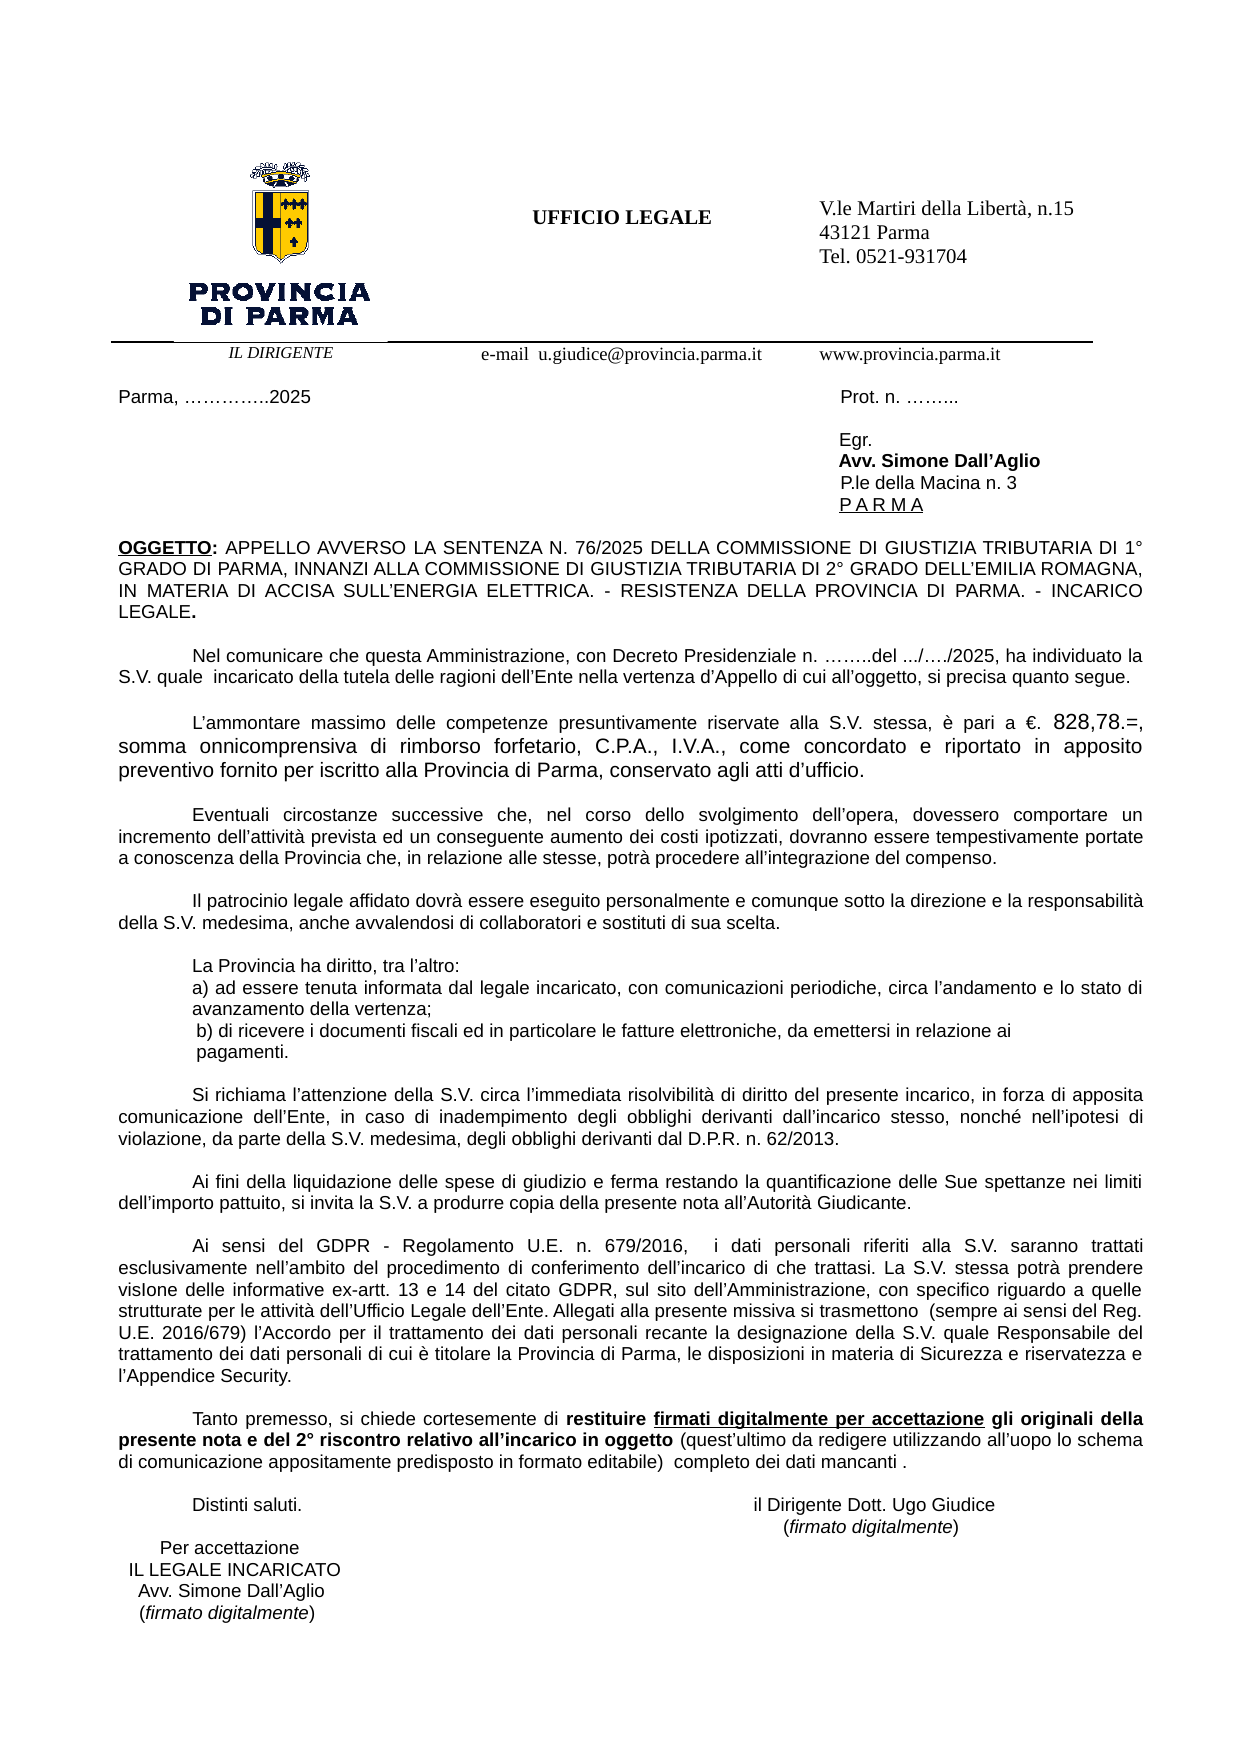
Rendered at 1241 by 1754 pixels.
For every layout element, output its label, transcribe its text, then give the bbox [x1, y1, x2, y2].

text Avv. Simone Dall’Aglio [118, 1580, 1144, 1602]
text P.le della Macina n. 3 P A R M A [118, 472, 1144, 515]
text Per accettazione [118, 1537, 1144, 1559]
text La Provincia ha diritto, tra l’altro: [118, 955, 1144, 976]
text Distinti saluti. il Dirigente Dott. Ugo Giudice [118, 1494, 1144, 1516]
text L’ammontare massimo delle competenze presuntivamente riservate alla S.V. stessa, è pari a €. 828,78.=, somma onnicomprensiva di rimborso forfetario, C.P.A., I.V.A., come concordato e riportato in apposito preventivo fornito per iscritto alla Provincia di Parma, conservato agli atti d’ufficio. [118, 709, 1144, 782]
text Egr. [782, 429, 1144, 450]
text Eventuali circostanze successive che, nel corso dello svolgimento dell’opera, dovessero comportare un incremento dell’attività prevista ed un conseguente aumento dei costi ipotizzati, dovranno essere tempestivamente portate a conoscenza della Provincia che, in relazione alle stesse, potrà procedere all’integrazione del compenso. [118, 804, 1144, 869]
text Ai fini della liquidazione delle spese di giudizio e ferma restando la quantificazione delle Sue spettanze nei limiti dell’importo pattuito, si invita la S.V. a produrre copia della presente nota all’Autorità Giudicante. [118, 1171, 1144, 1214]
text (firmato digitalmente) [118, 1516, 1144, 1537]
table_header [388, 148, 450, 341]
text OGGETTO: APPELLO AVVERSO LA SENTENZA N. 76/2025 DELLA COMMISSIONE DI GIUSTIZIA TRIBUTARIA DI 1° GRADO DI PARMA, INNANZI ALLA COMMISSIONE DI GIUSTIZIA TRIBUTARIA DI 2° GRADO DELL’EMILIA ROMAGNA, IN MATERIA DI ACCISA SULL’ENERGIA ELETTRICA. - RESISTENZA DELLA PROVINCIA DI PARMA. - INCARICO LEGALE. [118, 537, 1144, 623]
text IL LEGALE INCARICATO [118, 1559, 1144, 1580]
table_header UFFICIO LEGALE [450, 148, 812, 341]
text a) ad essere tenuta informata dal legale incaricato, con comunicazioni periodiche, circa l’andamento e lo stato di avanzamento della vertenza; [192, 976, 1144, 1019]
text (firmato digitalmente) [118, 1602, 1144, 1623]
text Parma, …………..2025 Prot. n. ……... [118, 386, 1144, 407]
table_cell IL DIRIGENTE [111, 343, 450, 364]
table_cell e-mail u.giudice@provincia.parma.it [450, 343, 812, 364]
table_header V.le Martiri della Libertà, n.15 43121 Parma Tel. 0521-931704 [812, 148, 1093, 341]
text Tanto premesso, si chiede cortesemente di restituire firmati digitalmente per accettazione gli originali della presente nota e del 2° riscontro relativo all’incarico in oggetto (quest’ultimo da redigere utilizzando all’uopo lo schema di comunicazione appositamente predisposto in formato editabile) completo dei dati mancanti . [118, 1408, 1144, 1472]
text Ai sensi del GDPR - Regolamento U.E. n. 679/2016, i dati personali riferiti alla S.V. saranno trattati esclusivamente nell’ambito del procedimento di conferimento dell’incarico di che trattasi. La S.V. stessa potrà prendere visIone delle informative ex-artt. 13 e 14 del citato GDPR, sul sito dell’Amministrazione, con specifico riguardo a quelle strutturate per le attività dell’Ufficio Legale dell’Ente. Allegati alla presente missiva si trasmettono (sempre ai sensi del Reg. U.E. 2016/679) l’Accordo per il trattamento dei dati personali recante la designazione della S.V. quale Responsabile del trattamento dei dati personali di cui è titolare la Provincia di Parma, le disposizioni in materia di Sicurezza e riservatezza e l’Appendice Security. [118, 1235, 1144, 1386]
text Si richiama l’attenzione della S.V. circa l’immediata risolvibilità di diritto del presente incarico, in forza di apposita comunicazione dell’Ente, in caso di inadempimento degli obblighi derivanti dall’incarico stesso, nonché nell’ipotesi di violazione, da parte della S.V. medesima, degli obblighi derivanti dal D.P.R. n. 62/2013. [118, 1084, 1144, 1149]
picture [173, 147, 388, 342]
text Nel comunicare che questa Amministrazione, con Decreto Presidenziale n. ……..del .../…./2025, ha individuato la S.V. quale incaricato della tutela delle ragioni dell’Ente nella vertenza d’Appello di cui all’oggetto, si precisa quanto segue. [118, 644, 1144, 687]
table_header [111, 148, 173, 341]
text b) di ricevere i documenti fiscali ed in particolare le fatture elettroniche, da emettersi in relazione ai [118, 1019, 1144, 1041]
text pagamenti. [118, 1041, 1144, 1063]
text Il patrocinio legale affidato dovrà essere eseguito personalmente e comunque sotto la direzione e la responsabilità della S.V. medesima, anche avvalendosi di collaboratori e sostituti di sua scelta. [118, 890, 1144, 933]
text Avv. Simone Dall’Aglio [782, 450, 1144, 472]
table_cell www.provincia.parma.it [812, 343, 1093, 364]
